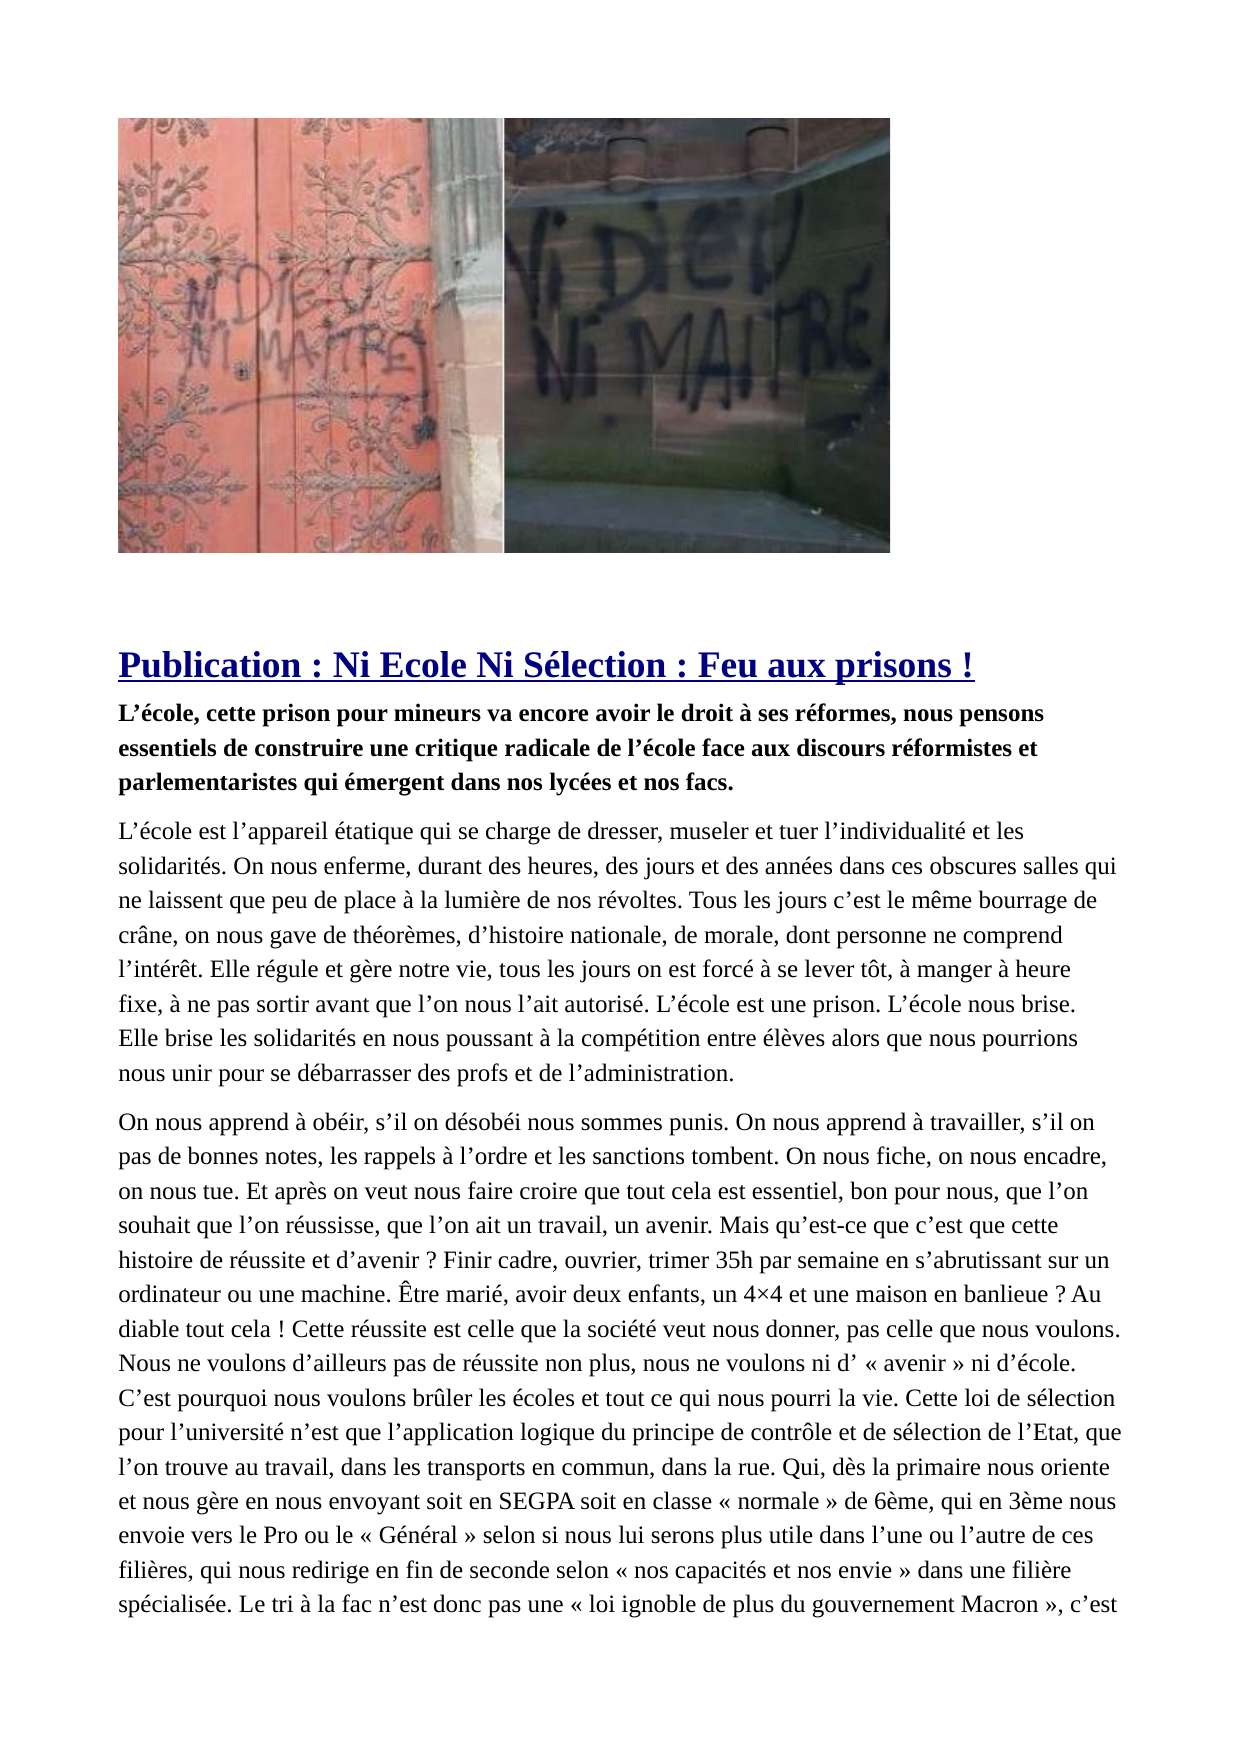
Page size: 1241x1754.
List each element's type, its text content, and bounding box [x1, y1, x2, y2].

picture [118, 118, 890, 553]
text L’école est l’appareil étatique qui se charge de dresser, museler et tuer l’individualité et les solidarités. On nous enferme, durant des heures, des jours et des années dans ces obscures salles qui ne laissent que peu de place à la lumière de nos révoltes. Tous les jours c’est le même bourrage de crâne, on nous gave de théorèmes, d’histoire nationale, de morale, dont personne ne comprend l’intérêt. Elle régule et gère notre vie, tous les jours on est forcé à se lever tôt, à manger à heure fixe, à ne pas sortir avant que l’on nous l’ait autorisé. L’école est une prison. L’école nous brise. Elle brise les solidarités en nous poussant à la compétition entre élèves alors que nous pourrions nous unir pour se débarrasser des profs et de l’administration. [118, 816, 1122, 1086]
text On nous apprend à obéir, s’il on désobéi nous sommes punis. On nous apprend à travailler, s’il on pas de bonnes notes, les rappels à l’ordre et les sanctions tombent. On nous fiche, on nous encadre, on nous tue. Et après on veut nous faire croire que tout cela est essentiel, bon pour nous, que l’on souhait que l’on réussisse, que l’on ait un travail, un avenir. Mais qu’est-ce que c’est que cette histoire de réussite et d’avenir ? Finir cadre, ouvrier, trimer 35h par semaine en s’abrutissant sur un ordinateur ou une machine. Être marié, avoir deux enfants, un 4×4 et une maison en banlieue ? Au diable tout cela ! Cette réussite est celle que la société veut nous donner, pas celle que nous voulons. Nous ne voulons d’ailleurs pas de réussite non plus, nous ne voulons ni d’ « avenir » ni d’école. C’est pourquoi nous voulons brûler les écoles et tout ce qui nous pourri la vie. Cette loi de sélection pour l’université n’est que l’application logique du principe de contrôle et de sélection de l’Etat, que l’on trouve au travail, dans les transports en commun, dans la rue. Qui, dès la primaire nous oriente et nous gère en nous envoyant soit en SEGPA soit en classe « normale » de 6ème, qui en 3ème nous envoie vers le Pro ou le « Général » selon si nous lui serons plus utile dans l’une ou l’autre de ces filières, qui nous redirige en fin de seconde selon « nos capacités et nos envie » dans une filière spécialisée. Le tri à la fac n’est donc pas une « loi ignoble de plus du gouvernement Macron », c’est [118, 1107, 1122, 1618]
text L’école, cette prison pour mineurs va encore avoir le droit à ses réformes, nous pensons essentiels de construire une critique radicale de l’école face aux discours réformistes et parlementaristes qui émergent dans nos lycées et nos facs. [118, 698, 1122, 796]
subtitle Publication : Ni Ecole Ni Sélection : Feu aux prisons ! [118, 643, 1122, 686]
